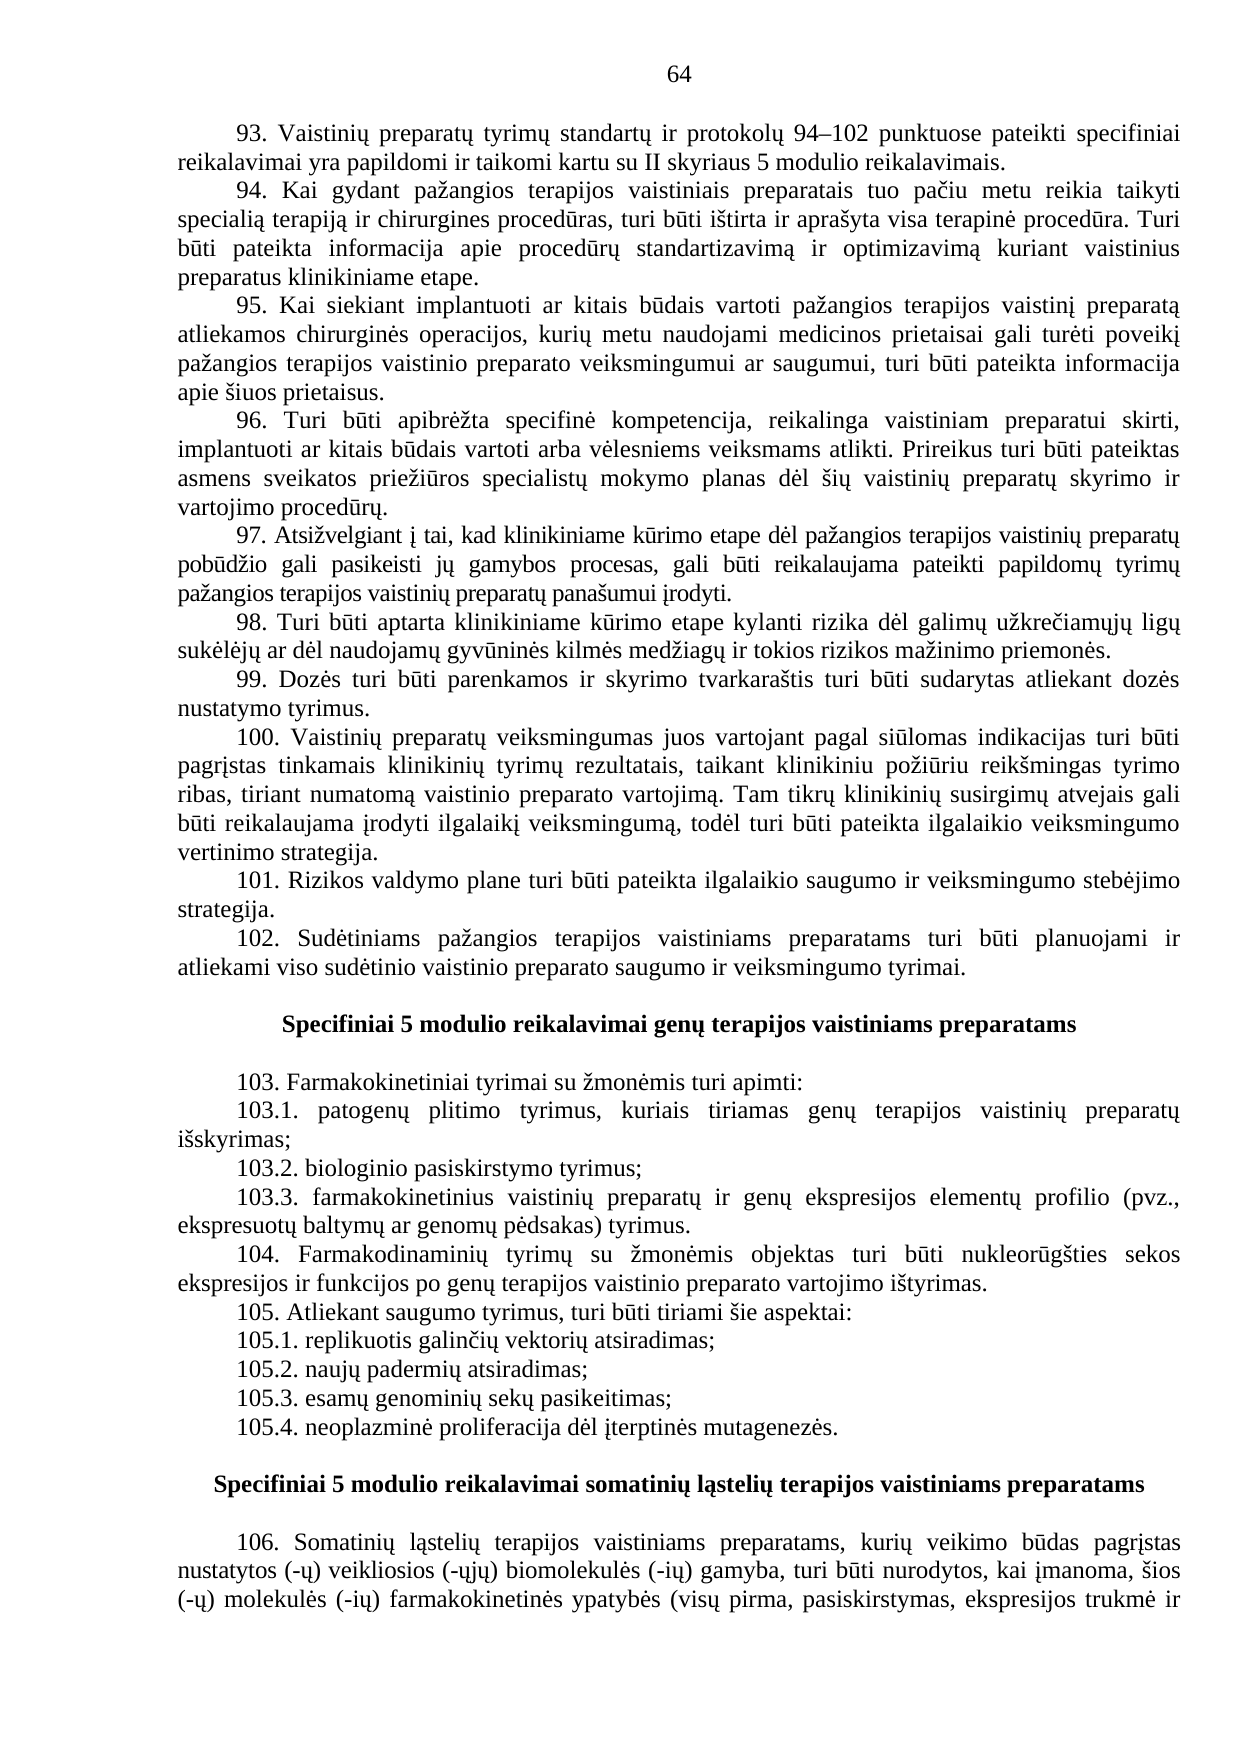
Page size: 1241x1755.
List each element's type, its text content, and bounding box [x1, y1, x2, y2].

text 105.3. esamų genominių sekų pasikeitimas; [177, 1383, 1181, 1412]
text 96. Turi būti apibrėžta specifinė kompetencija, reikalinga vaistiniam preparatui skirti, implantuoti ar kitais būdais vartoti arba vėlesniems veiksmams atlikti. Prireikus turi būti pateiktas asmens sveikatos priežiūros specialistų mokymo planas dėl šių vaistinių preparatų skyrimo ir vartojimo procedūrų. [177, 406, 1181, 521]
text 105.1. replikuotis galinčių vektorių atsiradimas; [177, 1326, 1181, 1354]
text 101. Rizikos valdymo plane turi būti pateikta ilgalaikio saugumo ir veiksmingumo stebėjimo strategija. [177, 866, 1181, 923]
text 95. Kai siekiant implantuoti ar kitais būdais vartoti pažangios terapijos vaistinį preparatą atliekamos chirurginės operacijos, kurių metu naudojami medicinos prietaisai gali turėti poveikį pažangios terapijos vaistinio preparato veiksmingumui ar saugumui, turi būti pateikta informacija apie šiuos prietaisus. [177, 291, 1181, 406]
text 99. Dozės turi būti parenkamos ir skyrimo tvarkaraštis turi būti sudarytas atliekant dozės nustatymo tyrimus. [177, 664, 1181, 722]
text 105.2. naujų padermių atsiradimas; [177, 1354, 1181, 1383]
text 106. Somatinių ląstelių terapijos vaistiniams preparatams, kurių veikimo būdas pagrįstas nustatytos (-ų) veikliosios (-ųjų) biomolekulės (-ių) gamyba, turi būti nurodytos, kai įmanoma, šios (-ų) molekulės (-ių) farmakokinetinės ypatybės (visų pirma, pasiskirstymas, ekspresijos trukmė ir [177, 1527, 1181, 1613]
text 103.2. biologinio pasiskirstymo tyrimus; [177, 1153, 1181, 1182]
text 102. Sudėtiniams pažangios terapijos vaistiniams preparatams turi būti planuojami ir atliekami viso sudėtinio vaistinio preparato saugumo ir veiksmingumo tyrimai. [177, 923, 1181, 981]
text 103. Farmakokinetiniai tyrimai su žmonėmis turi apimti: [177, 1067, 1181, 1096]
text 105.4. neoplazminė proliferacija dėl įterptinės mutagenezės. [177, 1412, 1181, 1441]
text 104. Farmakodinaminių tyrimų su žmonėmis objektas turi būti nukleorūgšties sekos ekspresijos ir funkcijos po genų terapijos vaistinio preparato vartojimo ištyrimas. [177, 1239, 1181, 1297]
text Specifiniai 5 modulio reikalavimai genų terapijos vaistiniams preparatams [177, 1009, 1181, 1038]
text 94. Kai gydant pažangios terapijos vaistiniais preparatais tuo pačiu metu reikia taikyti specialią terapiją ir chirurgines procedūras, turi būti ištirta ir aprašyta visa terapinė procedūra. Turi būti pateikta informacija apie procedūrų standartizavimą ir optimizavimą kuriant vaistinius preparatus klinikiniame etape. [177, 176, 1181, 291]
text 97. Atsižvelgiant į tai, kad klinikiniame kūrimo etape dėl pažangios terapijos vaistinių preparatų pobūdžio gali pasikeisti jų gamybos procesas, gali būti reikalaujama pateikti papildomų tyrimų pažangios terapijos vaistinių preparatų panašumui įrodyti. [177, 521, 1181, 607]
text 103.3. farmakokinetinius vaistinių preparatų ir genų ekspresijos elementų profilio (pvz., ekspresuotų baltymų ar genomų pėdsakas) tyrimus. [177, 1182, 1181, 1239]
text 93. Vaistinių preparatų tyrimų standartų ir protokolų 94–102 punktuose pateikti specifiniai reikalavimai yra papildomi ir taikomi kartu su II skyriaus 5 modulio reikalavimais. [177, 118, 1181, 176]
text Specifiniai 5 modulio reikalavimai somatinių ląstelių terapijos vaistiniams preparatams [177, 1469, 1181, 1498]
text 103.1. patogenų plitimo tyrimus, kuriais tiriamas genų terapijos vaistinių preparatų išskyrimas; [177, 1096, 1181, 1153]
text 100. Vaistinių preparatų veiksmingumas juos vartojant pagal siūlomas indikacijas turi būti pagrįstas tinkamais klinikinių tyrimų rezultatais, taikant klinikiniu požiūriu reikšmingas tyrimo ribas, tiriant numatomą vaistinio preparato vartojimą. Tam tikrų klinikinių susirgimų atvejais gali būti reikalaujama įrodyti ilgalaikį veiksmingumą, todėl turi būti pateikta ilgalaikio veiksmingumo vertinimo strategija. [177, 722, 1181, 866]
text 105. Atliekant saugumo tyrimus, turi būti tiriami šie aspektai: [177, 1297, 1181, 1326]
text 98. Turi būti aptarta klinikiniame kūrimo etape kylanti rizika dėl galimų užkrečiamųjų ligų sukėlėjų ar dėl naudojamų gyvūninės kilmės medžiagų ir tokios rizikos mažinimo priemonės. [177, 607, 1181, 664]
